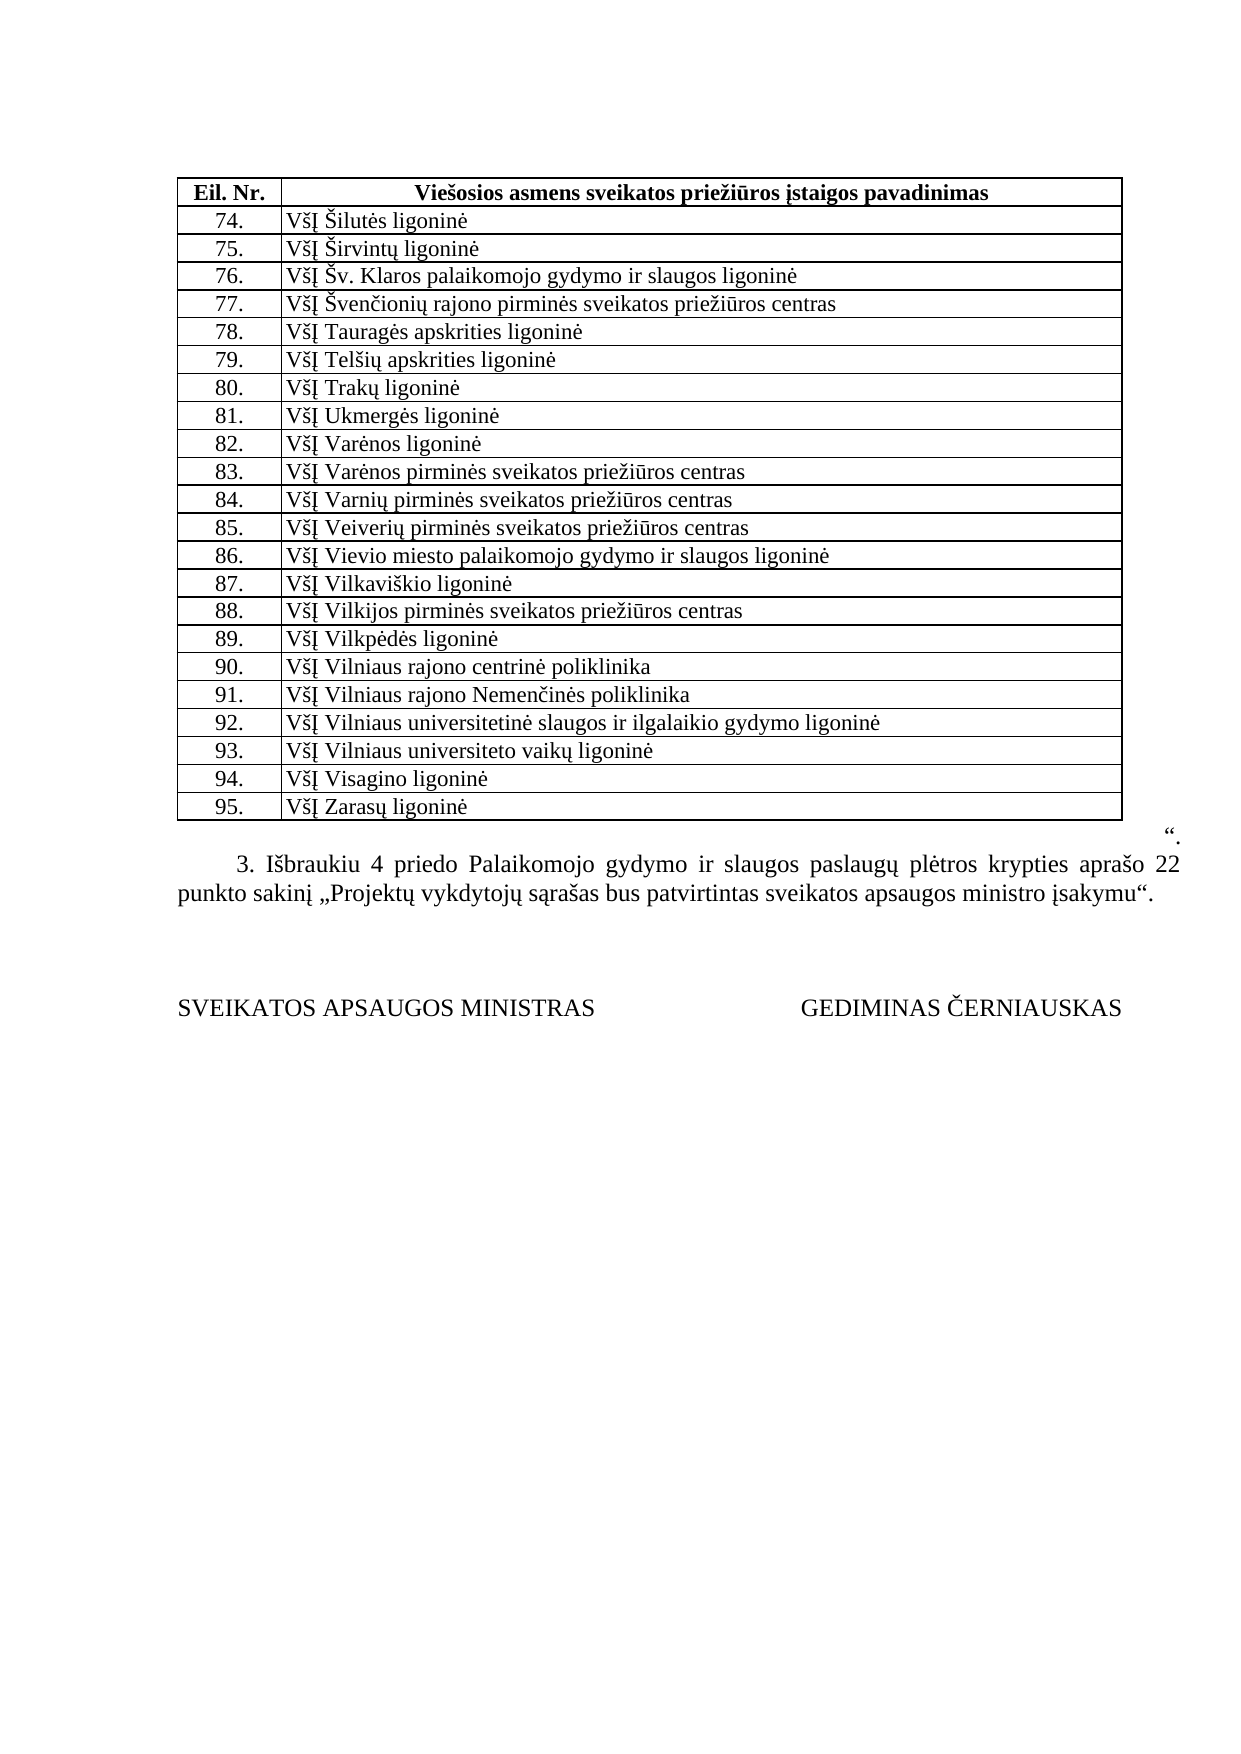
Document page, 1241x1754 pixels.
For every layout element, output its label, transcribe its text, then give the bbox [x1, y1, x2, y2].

table_cell 75. [178, 235, 281, 261]
table_cell VšĮ Varėnos pirminės sveikatos priežiūros centras [282, 458, 1121, 484]
table_cell 92. [178, 709, 281, 736]
table_cell VšĮ Vievio miesto palaikomojo gydymo ir slaugos ligoninė [282, 542, 1121, 568]
table_cell VšĮ Varnių pirminės sveikatos priežiūros centras [282, 486, 1121, 512]
table_cell 74. [178, 207, 281, 233]
table_cell VšĮ Vilkaviškio ligoninė [282, 570, 1121, 596]
table_cell 86. [178, 542, 281, 568]
text “. [177, 821, 1181, 849]
table_cell 87. [178, 570, 281, 596]
table_header Viešosios asmens sveikatos priežiūros įstaigos pavadinimas [282, 179, 1121, 205]
table_cell VšĮ Vilkijos pirminės sveikatos priežiūros centras [282, 598, 1121, 624]
table_cell 83. [178, 458, 281, 484]
table_cell 94. [178, 765, 281, 791]
table_cell VšĮ Zarasų ligoninė [282, 793, 1121, 819]
table_cell VšĮ Vilniaus universiteto vaikų ligoninė [282, 737, 1121, 763]
table_cell VšĮ Visagino ligoninė [282, 765, 1121, 791]
table_cell 77. [178, 291, 281, 317]
table_cell VšĮ Vilniaus rajono centrinė poliklinika [282, 653, 1121, 680]
table_cell 95. [178, 793, 281, 819]
table_cell VšĮ Vilkpėdės ligoninė [282, 626, 1121, 652]
table_cell 78. [178, 318, 281, 345]
table_cell 81. [178, 402, 281, 428]
table_cell 89. [178, 626, 281, 652]
table_cell 84. [178, 486, 281, 512]
table_cell VšĮ Šv. Klaros palaikomojo gydymo ir slaugos ligoninė [282, 263, 1121, 289]
text 3. Išbraukiu 4 priedo Palaikomojo gydymo ir slaugos paslaugų plėtros krypties aprašo 22 punkto sakinį „Projektų vykdytojų sąrašas bus patvirtintas sveikatos apsaugos ministro įsakymu“. [177, 849, 1181, 907]
table_cell 80. [178, 374, 281, 401]
table_cell VšĮ Veiverių pirminės sveikatos priežiūros centras [282, 514, 1121, 540]
table_cell 93. [178, 737, 281, 763]
table_cell 90. [178, 653, 281, 680]
table_cell VšĮ Trakų ligoninė [282, 374, 1121, 401]
table_cell VšĮ Vilniaus rajono Nemenčinės poliklinika [282, 681, 1121, 708]
table_header Eil. Nr. [178, 179, 281, 205]
table_cell VšĮ Švenčionių rajono pirminės sveikatos priežiūros centras [282, 291, 1121, 317]
text SVEIKATOS APSAUGOS MINISTRAS GEDIMINAS ČERNIAUSKAS [177, 993, 1181, 1022]
table_cell 91. [178, 681, 281, 708]
table_cell 85. [178, 514, 281, 540]
table_cell VšĮ Telšių apskrities ligoninė [282, 346, 1121, 373]
table_cell VšĮ Tauragės apskrities ligoninė [282, 318, 1121, 345]
table_cell VšĮ Širvintų ligoninė [282, 235, 1121, 261]
table_cell VšĮ Šilutės ligoninė [282, 207, 1121, 233]
table_cell 79. [178, 346, 281, 373]
table_cell 76. [178, 263, 281, 289]
table_cell VšĮ Ukmergės ligoninė [282, 402, 1121, 428]
table_cell VšĮ Vilniaus universitetinė slaugos ir ilgalaikio gydymo ligoninė [282, 709, 1121, 736]
table_cell 82. [178, 430, 281, 456]
table_cell VšĮ Varėnos ligoninė [282, 430, 1121, 456]
table_cell 88. [178, 598, 281, 624]
